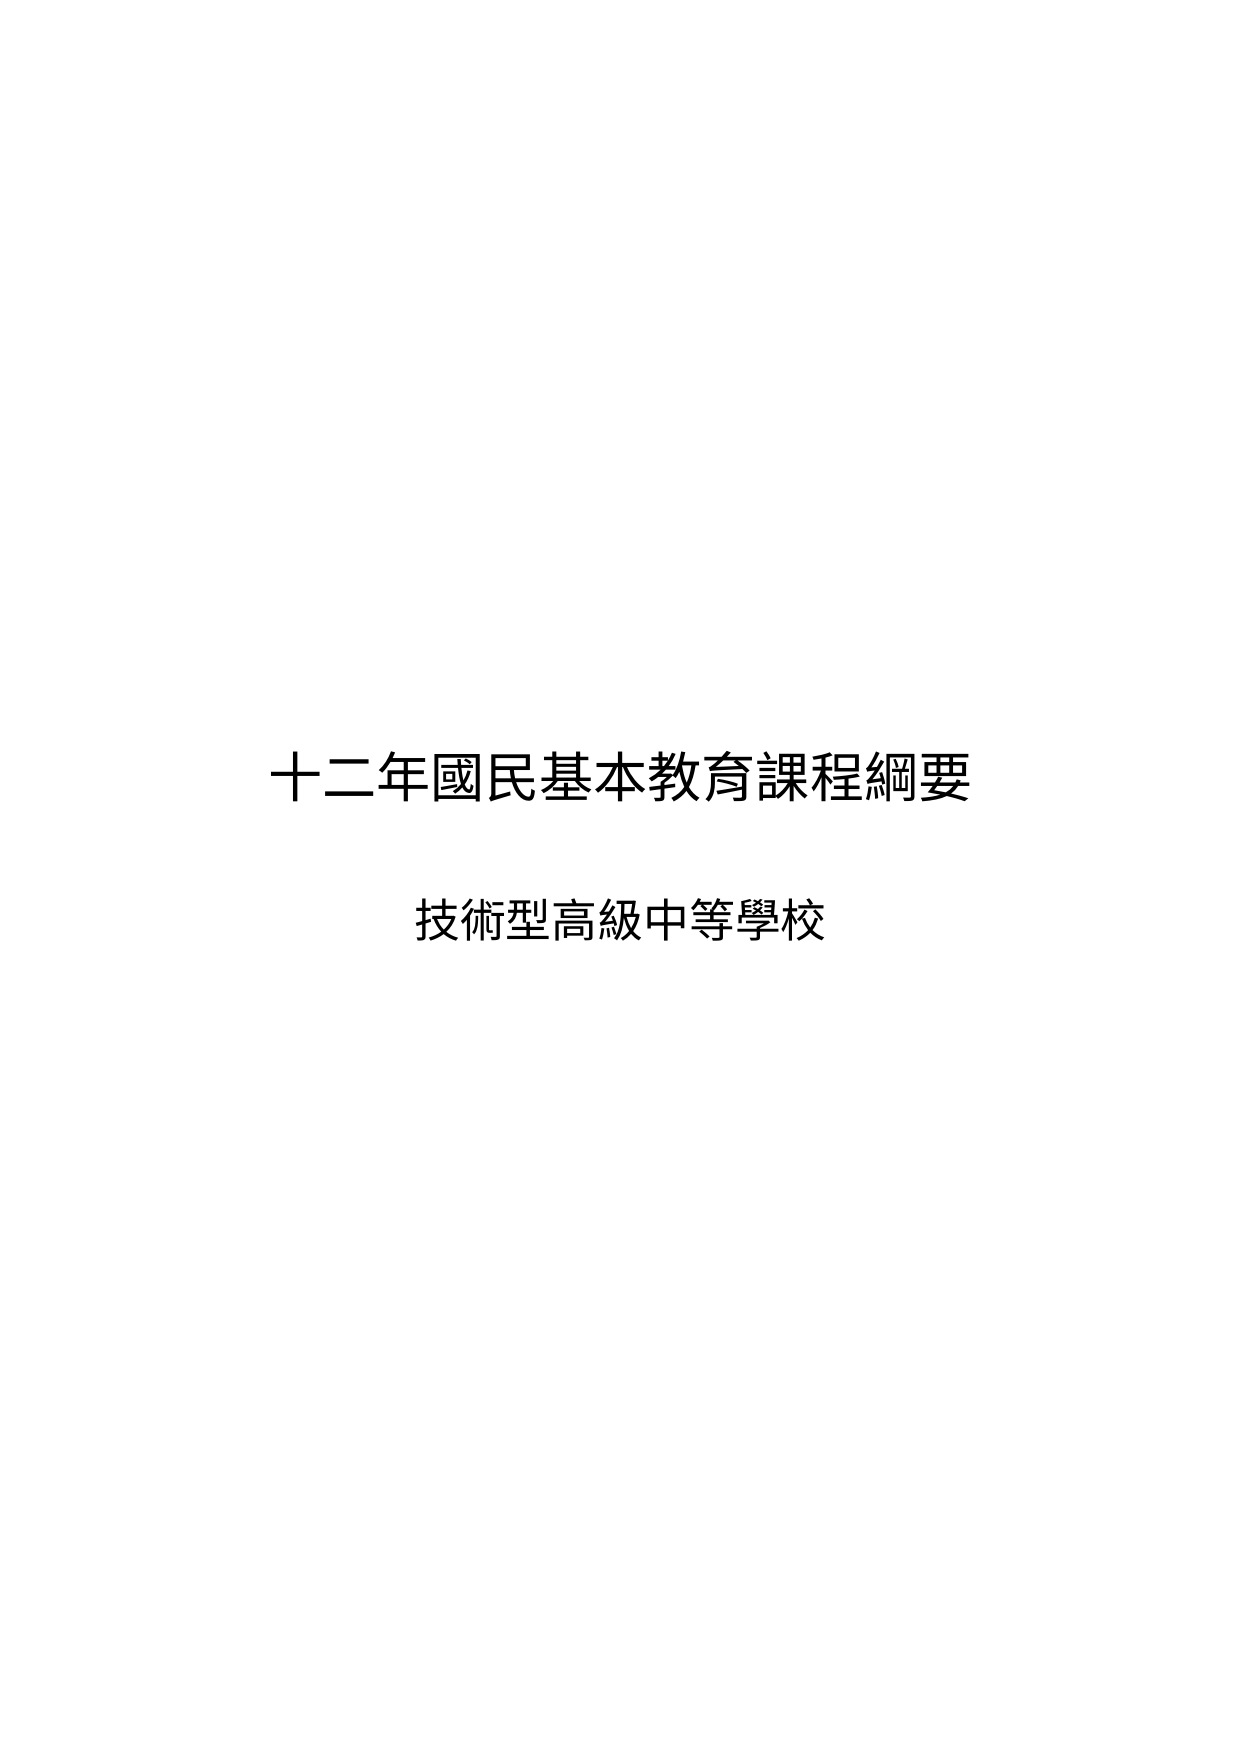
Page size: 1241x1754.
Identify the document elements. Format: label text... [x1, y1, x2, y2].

text 技術型高級中等學校 [118, 844, 1122, 969]
text 十二年國民基本教育課程綱要 [118, 701, 1122, 826]
